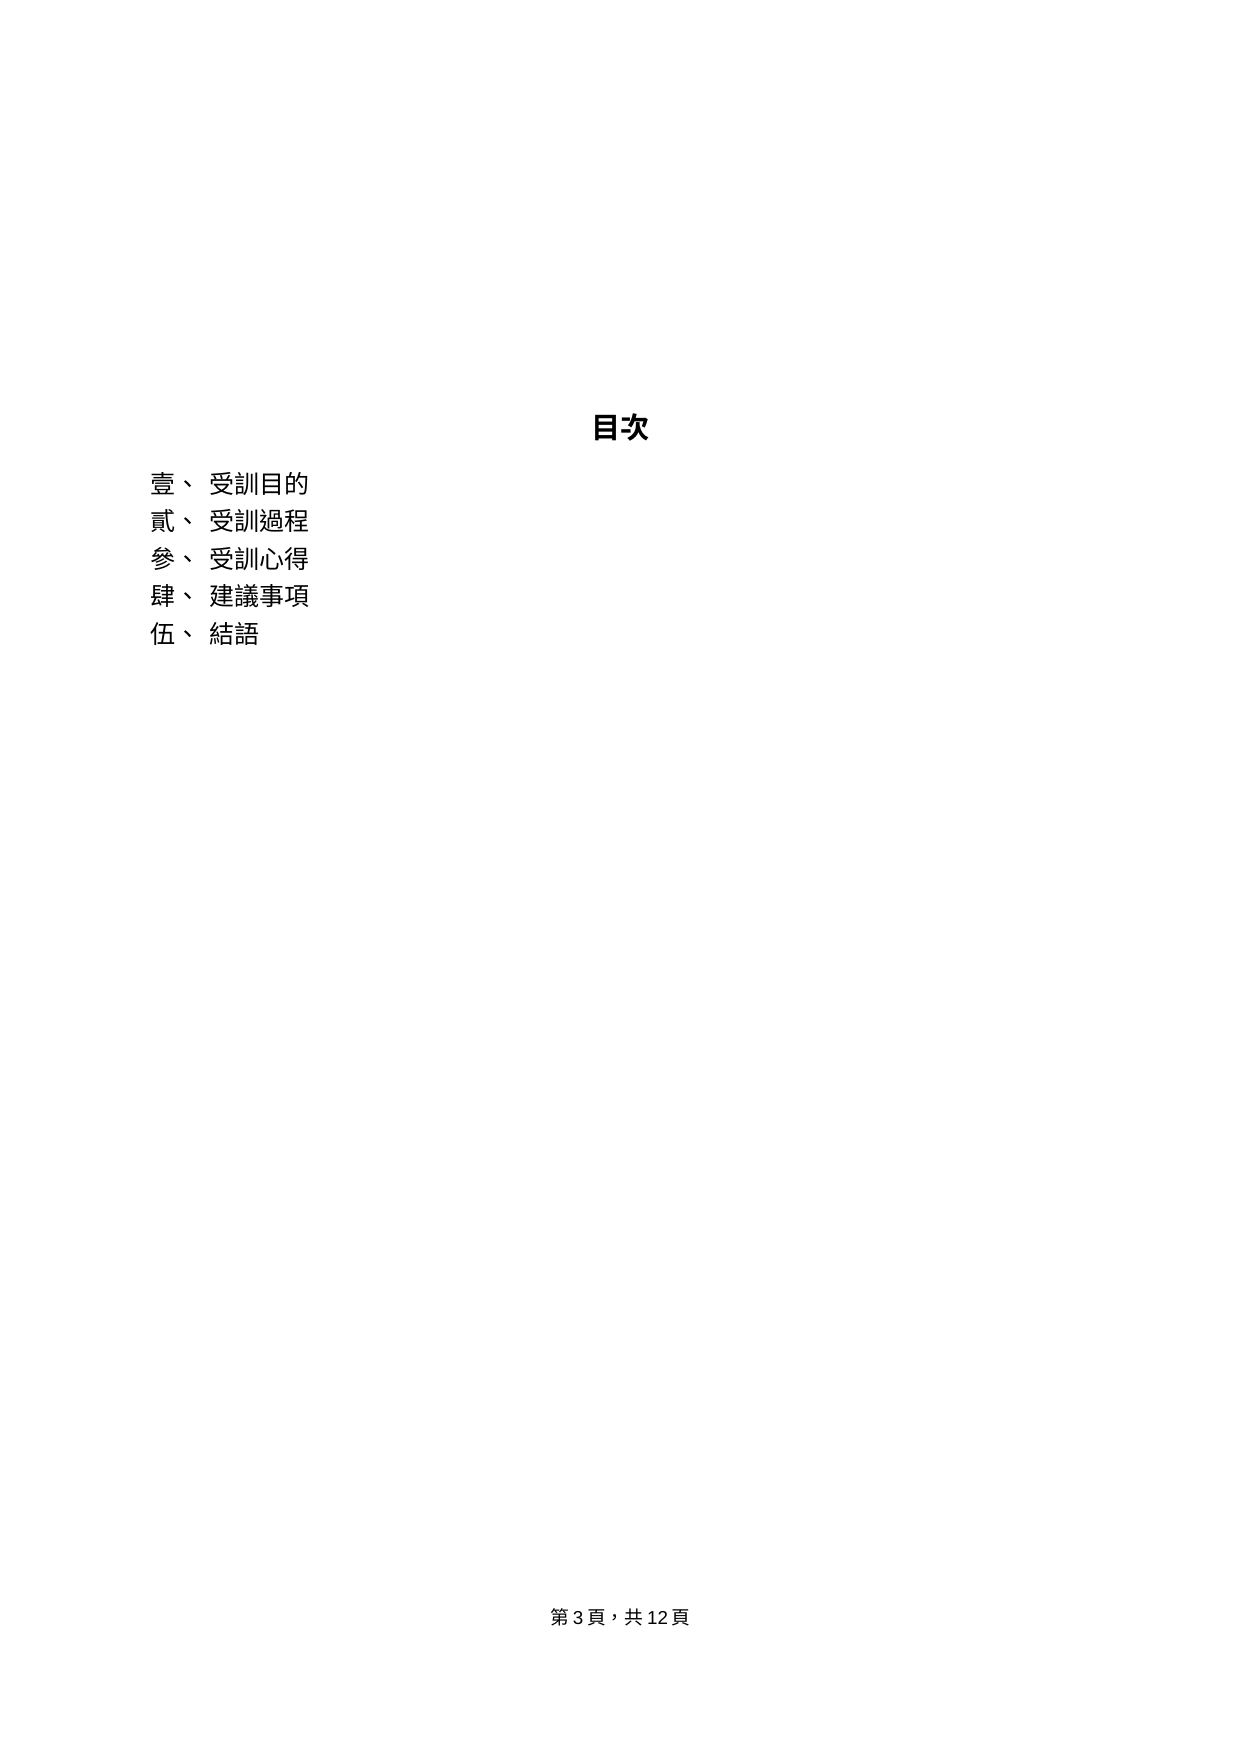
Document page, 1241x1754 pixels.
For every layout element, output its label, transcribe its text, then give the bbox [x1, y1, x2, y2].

list 建議事項 [150, 576, 1090, 614]
list 受訓過程 [150, 501, 1090, 539]
list 受訓心得 [150, 539, 1090, 576]
list 結語 [150, 614, 1090, 651]
list 受訓目的 [150, 464, 1090, 501]
text 目次 [150, 389, 1090, 464]
